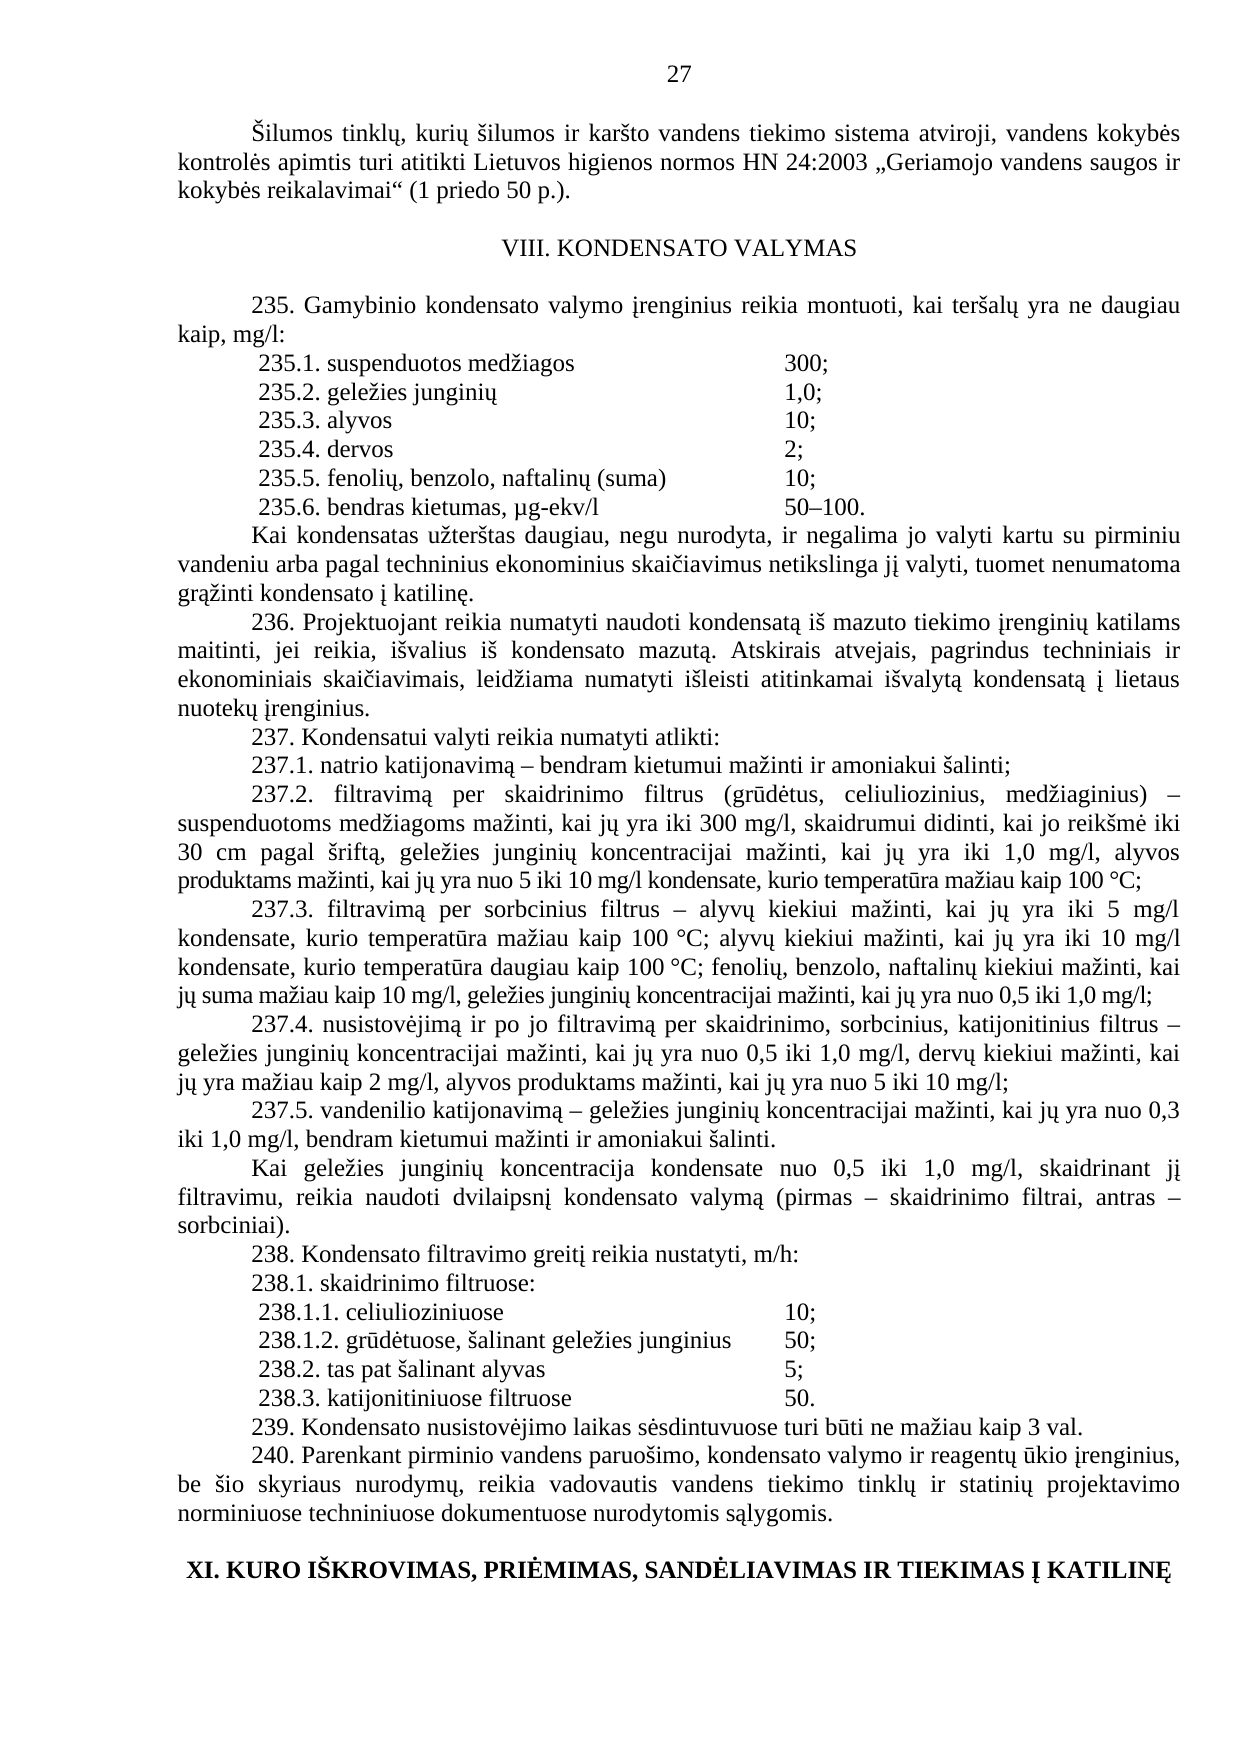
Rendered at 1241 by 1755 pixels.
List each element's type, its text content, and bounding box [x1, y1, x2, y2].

table_cell 235.2. geležies junginių [247, 377, 773, 406]
text 236. Projektuojant reikia numatyti naudoti kondensatą iš mazuto tiekimo įrenginių katilams maitinti, jei reikia, išvalius iš kondensato mazutą. Atskirais atvejais, pagrindus techniniais ir ekonominiais skaičiavimais, leidžiama numatyti išleisti atitinkamai išvalytą kondensatą į lietaus nuotekų įrenginius. [177, 607, 1181, 722]
table_cell 235.3. alyvos [247, 406, 773, 434]
text Kai kondensatas užterštas daugiau, negu nurodyta, ir negalima jo valyti kartu su pirminiu vandeniu arba pagal techninius ekonominius skaičiavimus netikslinga jį valyti, tuomet nenumatoma grąžinti kondensato į katilinę. [177, 521, 1181, 607]
table_cell 50. [773, 1383, 1181, 1412]
text 239. Kondensato nusistovėjimo laikas sėsdintuvuose turi būti ne mažiau kaip 3 val. [177, 1412, 1181, 1441]
text 237. Kondensatui valyti reikia numatyti atlikti: [177, 722, 1181, 751]
text 238.1. skaidrinimo filtruose: [177, 1268, 1181, 1297]
text VIII. KONDENSATO VALYMAS [177, 233, 1181, 262]
table_header 10; [773, 1297, 1181, 1326]
text 237.3. filtravimą per sorbcinius filtrus – alyvų kiekiui mažinti, kai jų yra iki 5 mg/l kondensate, kurio temperatūra mažiau kaip 100 °C; alyvų kiekiui mažinti, kai jų yra iki 10 mg/l kondensate, kurio temperatūra daugiau kaip 100 °C; fenolių, benzolo, naftalinų kiekiui mažinti, kai jų suma mažiau kaip 10 mg/l, geležies junginių koncentracijai mažinti, kai jų yra nuo 0,5 iki 1,0 mg/l; [177, 894, 1181, 1009]
table_header 300; [773, 348, 1181, 377]
table_cell 50–100. [773, 492, 1181, 521]
table_cell 10; [773, 406, 1181, 434]
table_cell 1,0; [773, 377, 1181, 406]
text 237.2. filtravimą per skaidrinimo filtrus (grūdėtus, celiuliozinius, medžiaginius) – suspenduotoms medžiagoms mažinti, kai jų yra iki 300 mg/l, skaidrumui didinti, kai jo reikšmė iki 30 cm pagal šriftą, geležies junginių koncentracijai mažinti, kai jų yra iki 1,0 mg/l, alyvos produktams mažinti, kai jų yra nuo 5 iki 10 mg/l kondensate, kurio temperatūra mažiau kaip 100 °C; [177, 779, 1181, 894]
text XI. KURO IŠKROVIMAS, PRIĖMIMAS, SANDĖLIAVIMAS IR TIEKIMAS Į KATILINĘ [177, 1556, 1181, 1584]
text 237.1. natrio katijonavimą – bendram kietumui mažinti ir amoniakui šalinti; [177, 751, 1181, 779]
text 237.5. vandenilio katijonavimą – geležies junginių koncentracijai mažinti, kai jų yra nuo 0,3 iki 1,0 mg/l, bendram kietumui mažinti ir amoniakui šalinti. [177, 1096, 1181, 1153]
text Kai geležies junginių koncentracija kondensate nuo 0,5 iki 1,0 mg/l, skaidrinant jį filtravimu, reikia naudoti dvilaipsnį kondensato valymą (pirmas – skaidrinimo filtrai, antras – sorbciniai). [177, 1153, 1181, 1239]
text Šilumos tinklų, kurių šilumos ir karšto vandens tiekimo sistema atviroji, vandens kokybės kontrolės apimtis turi atitikti Lietuvos higienos normos HN 24:2003 „Geriamojo vandens saugos ir kokybės reikalavimai“ (1 priedo 50 p.). [177, 118, 1181, 204]
table_cell 238.3. katijonitiniuose filtruose [247, 1383, 773, 1412]
table_cell 238.1.2. grūdėtuose, šalinant geležies junginius [247, 1326, 773, 1354]
text 240. Parenkant pirminio vandens paruošimo, kondensato valymo ir reagentų ūkio įrenginius, be šio skyriaus nurodymų, reikia vadovautis vandens tiekimo tinklų ir statinių projektavimo norminiuose techniniuose dokumentuose nurodytomis sąlygomis. [177, 1441, 1181, 1527]
text 237.4. nusistovėjimą ir po jo filtravimą per skaidrinimo, sorbcinius, katijonitinius filtrus – geležies junginių koncentracijai mažinti, kai jų yra nuo 0,5 iki 1,0 mg/l, dervų kiekiui mažinti, kai jų yra mažiau kaip 2 mg/l, alyvos produktams mažinti, kai jų yra nuo 5 iki 10 mg/l; [177, 1009, 1181, 1096]
table_cell 10; [773, 463, 1181, 492]
table_cell 2; [773, 434, 1181, 463]
table_cell 235.6. bendras kietumas, µg-ekv/l [247, 492, 773, 521]
text 238. Kondensato filtravimo greitį reikia nustatyti, m/h: [177, 1239, 1181, 1268]
table_cell 235.4. dervos [247, 434, 773, 463]
text 235. Gamybinio kondensato valymo įrenginius reikia montuoti, kai teršalų yra ne daugiau kaip, mg/l: [177, 291, 1181, 348]
table_cell 5; [773, 1354, 1181, 1383]
table_cell 235.5. fenolių, benzolo, naftalinų (suma) [247, 463, 773, 492]
table_header 238.1.1. celiulioziniuose [247, 1297, 773, 1326]
table_cell 50; [773, 1326, 1181, 1354]
table_cell 238.2. tas pat šalinant alyvas [247, 1354, 773, 1383]
table_header 235.1. suspenduotos medžiagos [247, 348, 773, 377]
